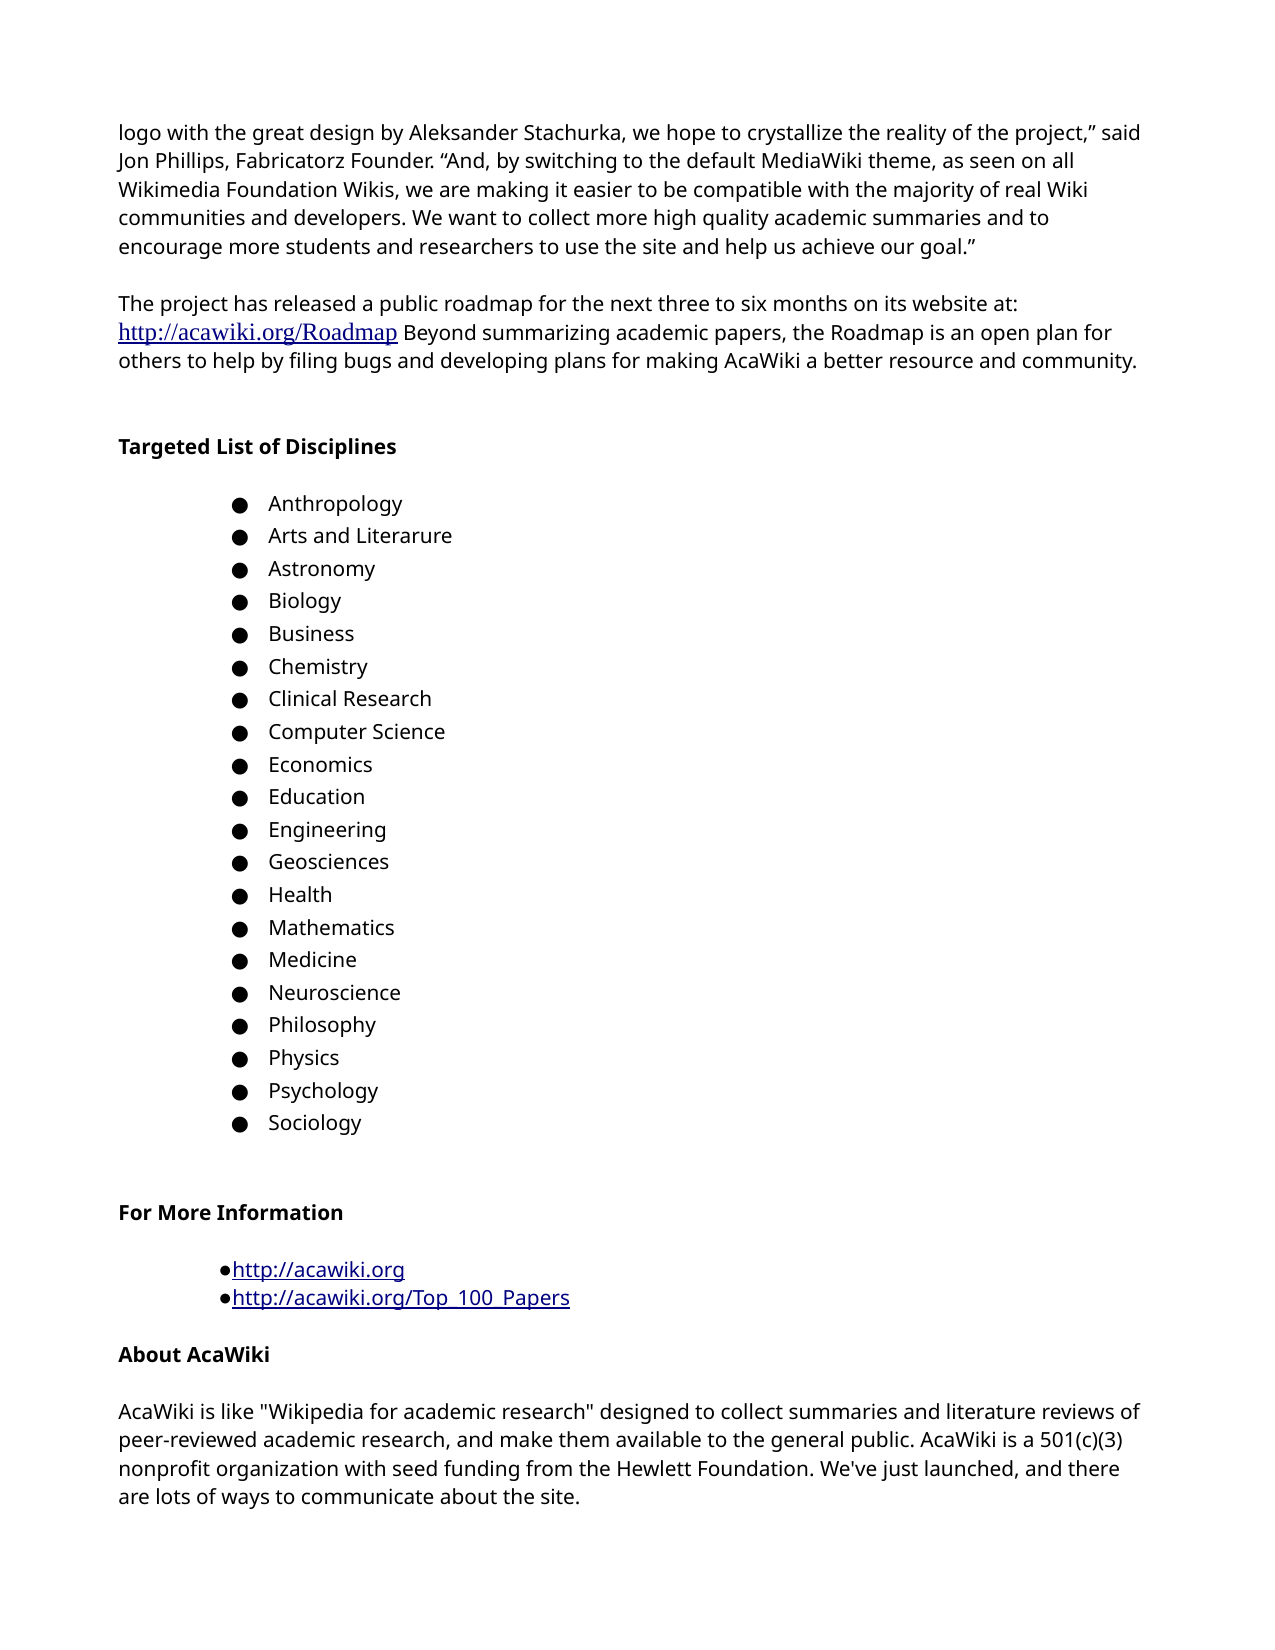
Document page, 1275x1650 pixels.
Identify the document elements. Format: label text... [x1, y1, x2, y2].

list Education [231, 782, 1157, 811]
list Medicine [231, 945, 1157, 974]
list Physics [231, 1043, 1157, 1072]
list http://acawiki.org/Top_100_Papers [181, 1283, 1157, 1312]
list Health [231, 880, 1157, 908]
list Anthropology [231, 489, 1157, 517]
list Astronomy [231, 554, 1157, 582]
text For More Information [118, 1198, 1157, 1226]
text AcaWiki is like "Wikipedia for academic research" designed to collect summaries and literature reviews of peer-reviewed academic research, and make them available to the general public. AcaWiki is a 501(c)(3) nonprofit organization with seed funding from the Hewlett Foundation. We've just launched, and there are lots of ways to communicate about the site. [118, 1397, 1157, 1511]
text Targeted List of Disciplines [118, 432, 1157, 460]
text The project has released a public roadmap for the next three to six months on its website at: http://acawiki.org/Roadmap Beyond summarizing academic papers, the Roadmap is an open plan for others to help by filing bugs and developing plans for making AcaWiki a better resource and community. [118, 289, 1157, 375]
list Neuroscience [231, 978, 1157, 1006]
list Biology [231, 587, 1157, 615]
text logo with the great design by Aleksander Stachurka, we hope to crystallize the reality of the project,” said Jon Phillips, Fabricatorz Founder. “And, by switching to the default MediaWiki theme, as seen on all Wikimedia Foundation Wikis, we are making it easier to be compatible with the majority of real Wiki communities and developers. We want to collect more high quality academic summaries and to encourage more students and researchers to use the site and help us achieve our goal.” [118, 118, 1157, 260]
text About AcaWiki [118, 1340, 1157, 1368]
list Clinical Research [231, 684, 1157, 713]
list http://acawiki.org [181, 1255, 1157, 1283]
list Arts and Literarure [231, 521, 1157, 550]
list Business [231, 619, 1157, 648]
list Geosciences [231, 847, 1157, 876]
list Philosophy [231, 1011, 1157, 1039]
list Economics [231, 750, 1157, 778]
list Sociology [231, 1108, 1157, 1137]
list Computer Science [231, 717, 1157, 746]
list Engineering [231, 815, 1157, 843]
list Mathematics [231, 913, 1157, 941]
list Psychology [231, 1076, 1157, 1104]
list Chemistry [231, 652, 1157, 680]
